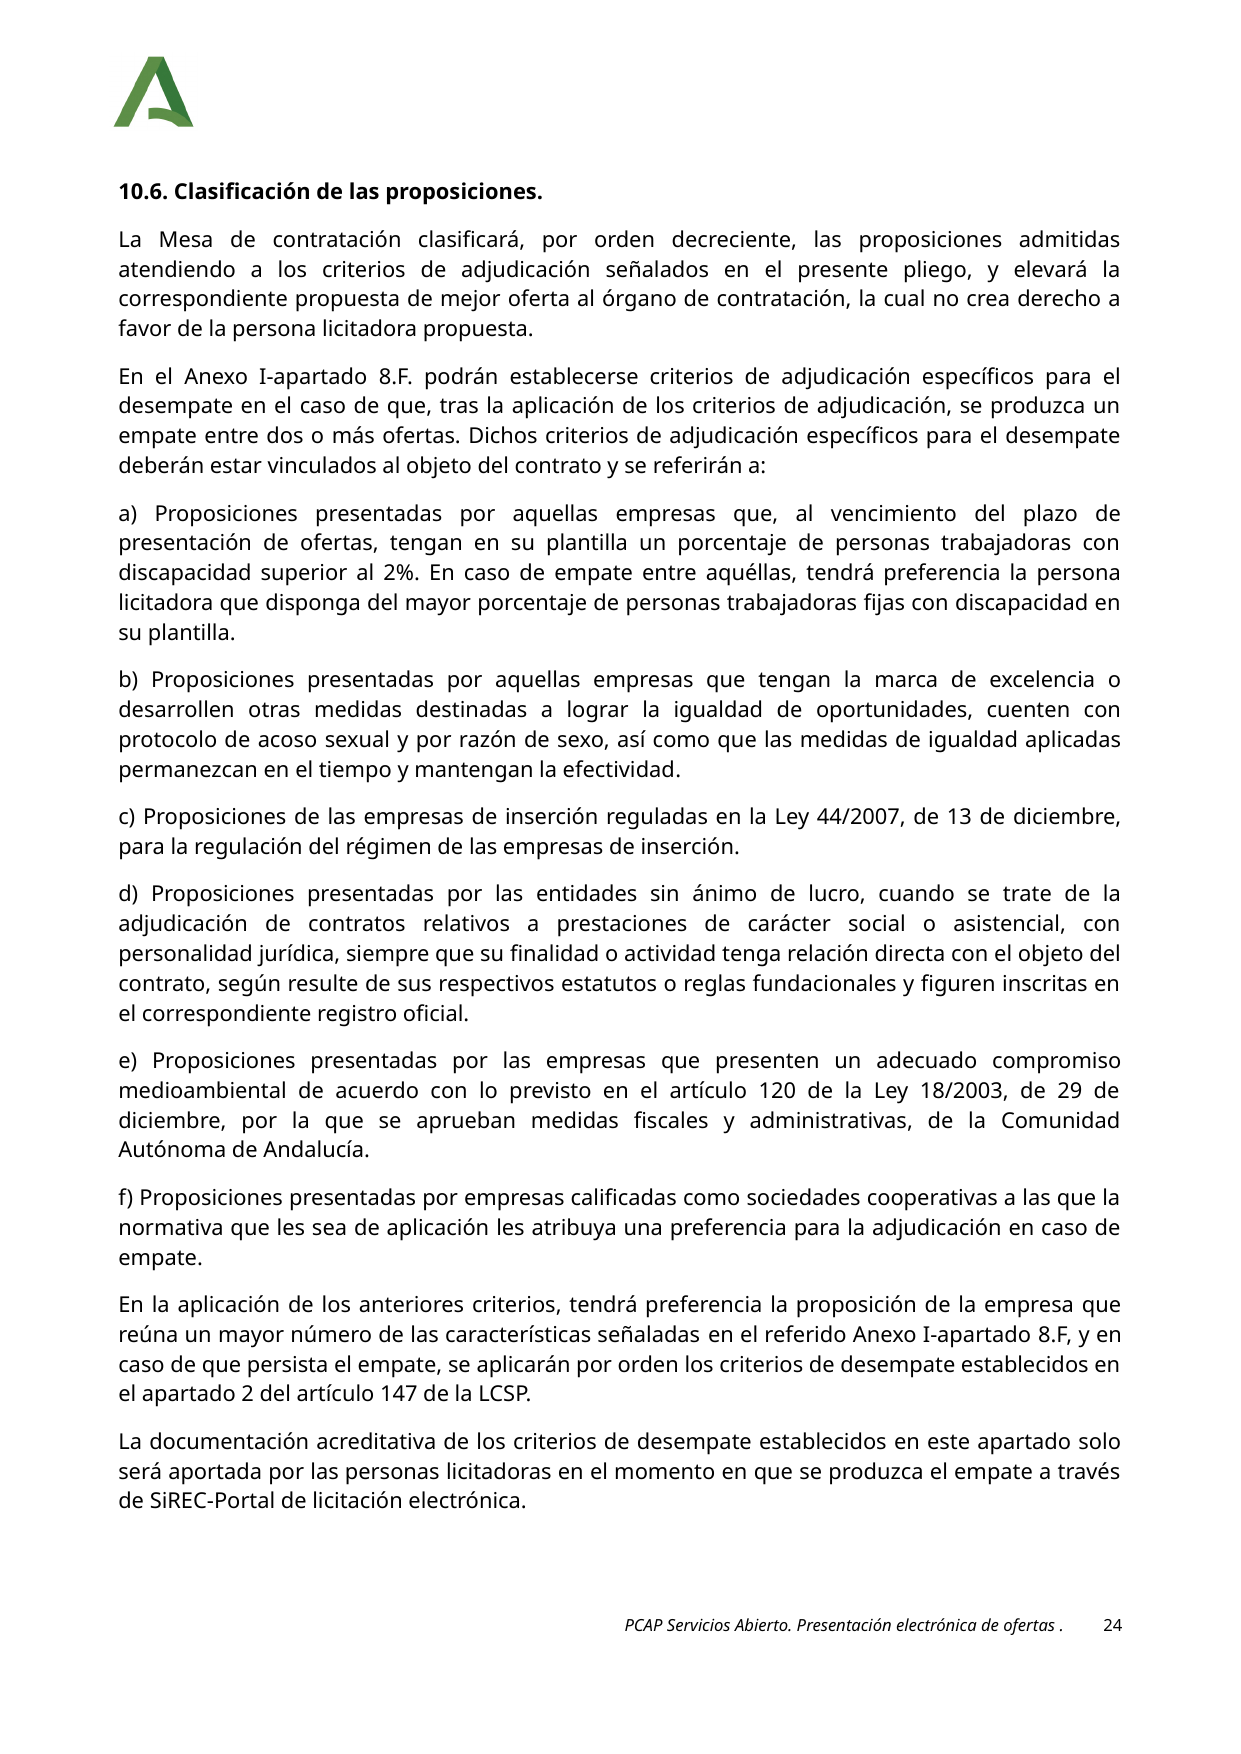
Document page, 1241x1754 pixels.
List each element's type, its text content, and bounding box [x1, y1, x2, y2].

text e) Proposiciones presentadas por las empresas que presenten un adecuado compromiso medioambiental de acuerdo con lo previsto en el artículo 120 de la Ley 18/2003, de 29 de diciembre, por la que se aprueban medidas fiscales y administrativas, de la Comunidad Autónoma de Andalucía. [118, 1045, 1122, 1164]
text a) Proposiciones presentadas por aquellas empresas que, al vencimiento del plazo de presentación de ofertas, tengan en su plantilla un porcentaje de personas trabajadoras con discapacidad superior al 2%. En caso de empate entre aquéllas, tendrá preferencia la persona licitadora que disponga del mayor porcentaje de personas trabajadoras fijas con discapacidad en su plantilla. [118, 498, 1122, 647]
subtitle 10.6. Clasificación de las proposiciones. [118, 176, 1122, 206]
text f) Proposiciones presentadas por empresas calificadas como sociedades cooperativas a las que la normativa que les sea de aplicación les atribuya una preferencia para la adjudicación en caso de empate. [118, 1182, 1122, 1271]
text La documentación acreditativa de los criterios de desempate establecidos en este apartado solo será aportada por las personas licitadoras en el momento en que se produzca el empate a través de SiREC-Portal de licitación electrónica. [118, 1426, 1122, 1515]
picture [109, 52, 198, 131]
text b) Proposiciones presentadas por aquellas empresas que tengan la marca de excelencia o desarrollen otras medidas destinadas a lograr la igualdad de oportunidades, cuenten con protocolo de acoso sexual y por razón de sexo, así como que las medidas de igualdad aplicadas permanezcan en el tiempo y mantengan la efectividad. [118, 664, 1122, 783]
text En la aplicación de los anteriores criterios, tendrá preferencia la proposición de la empresa que reúna un mayor número de las características señaladas en el referido Anexo I-apartado 8.F, y en caso de que persista el empate, se aplicarán por orden los criterios de desempate establecidos en el apartado 2 del artículo 147 de la LCSP. [118, 1289, 1122, 1408]
text d) Proposiciones presentadas por las entidades sin ánimo de lucro, cuando se trate de la adjudicación de contratos relativos a prestaciones de carácter social o asistencial, con personalidad jurídica, siempre que su finalidad o actividad tenga relación directa con el objeto del contrato, según resulte de sus respectivos estatutos o reglas fundacionales y figuren inscritas en el correspondiente registro oficial. [118, 878, 1122, 1027]
text En el Anexo I-apartado 8.F. podrán establecerse criterios de adjudicación específicos para el desempate en el caso de que, tras la aplicación de los criterios de adjudicación, se produzca un empate entre dos o más ofertas. Dichos criterios de adjudicación específicos para el desempate deberán estar vinculados al objeto del contrato y se referirán a: [118, 361, 1122, 480]
text La Mesa de contratación clasificará, por orden decreciente, las proposiciones admitidas atendiendo a los criterios de adjudicación señalados en el presente pliego, y elevará la correspondiente propuesta de mejor oferta al órgano de contratación, la cual no crea derecho a favor de la persona licitadora propuesta. [118, 224, 1122, 343]
text c) Proposiciones de las empresas de inserción reguladas en la Ley 44/2007, de 13 de diciembre, para la regulación del régimen de las empresas de inserción. [118, 801, 1122, 861]
